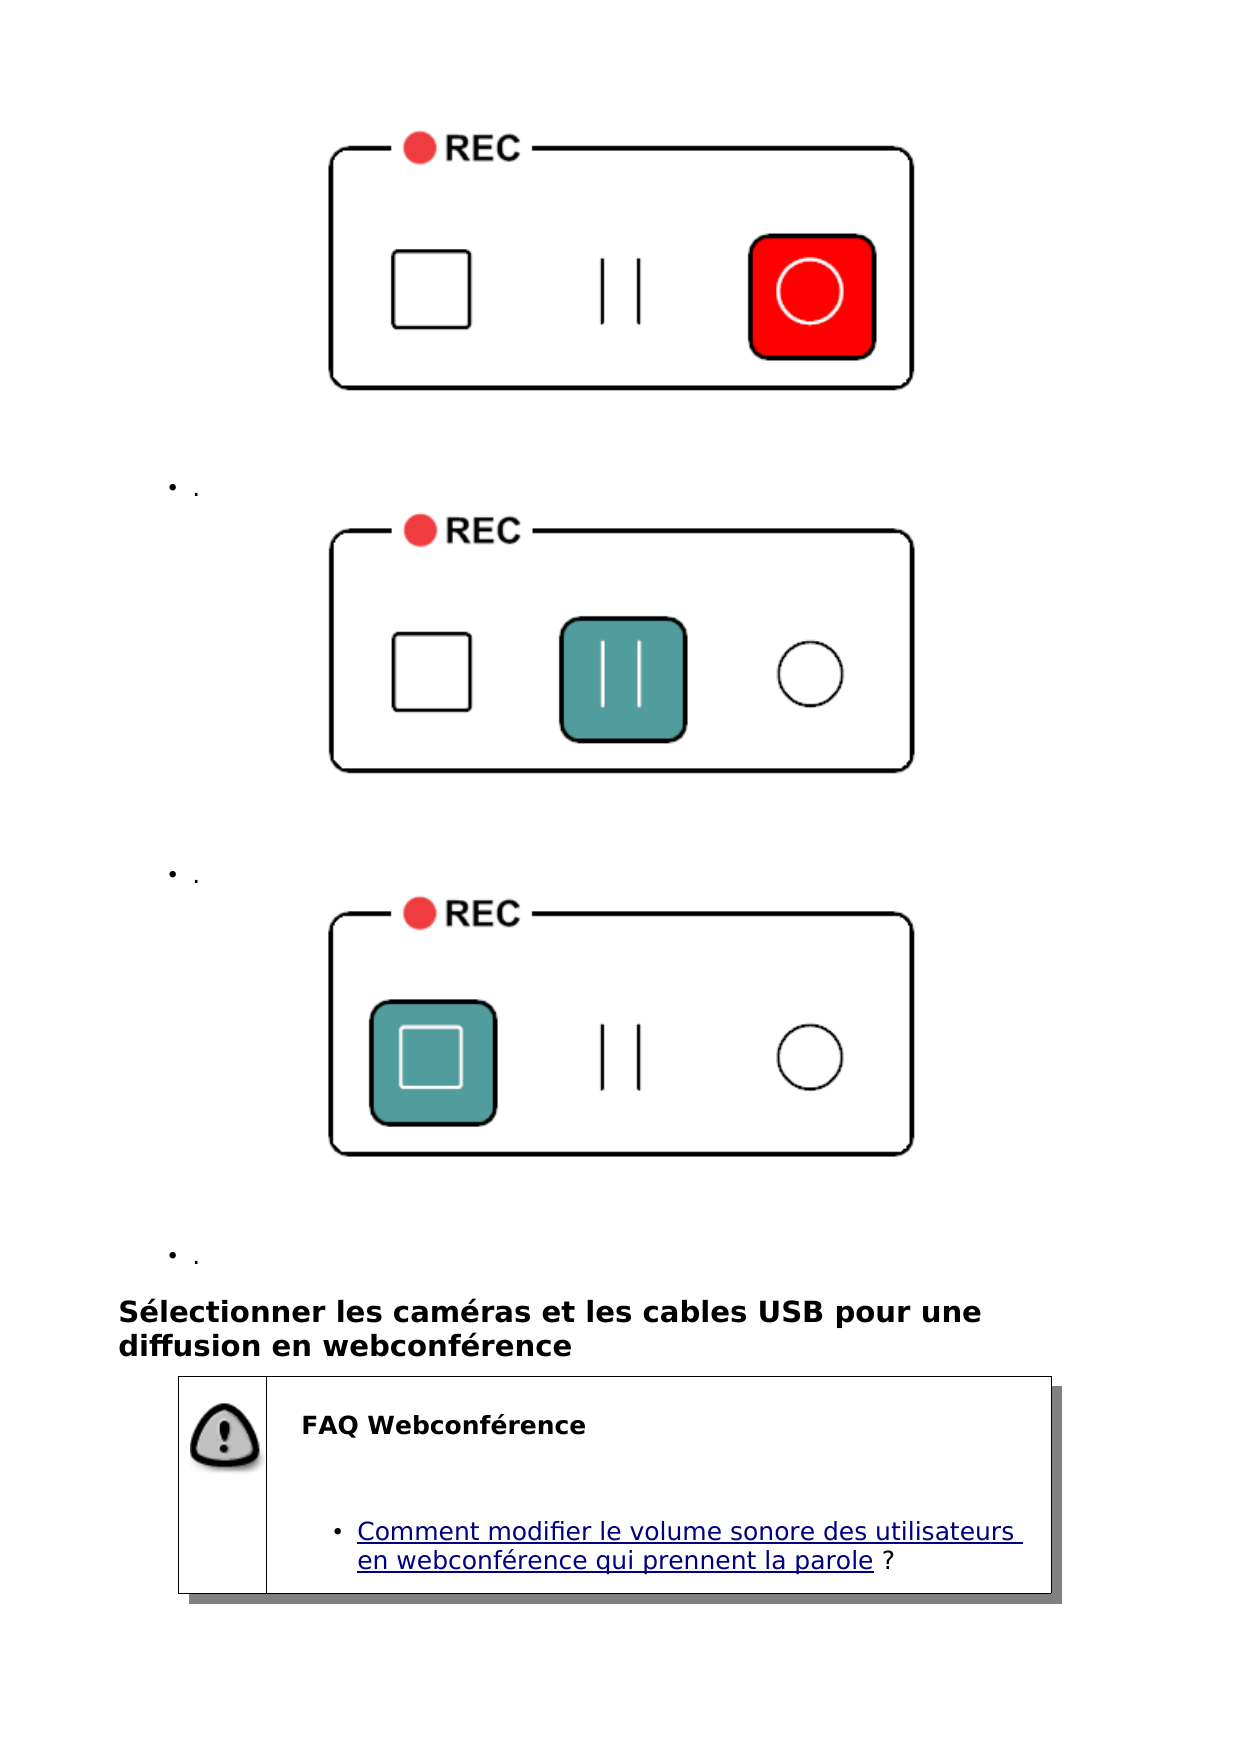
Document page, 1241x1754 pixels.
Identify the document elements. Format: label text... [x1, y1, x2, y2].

table_header FAQ Webconférence Comment modifier le volume sonore des utilisateurs en webconférence qui prennent la parole ? [267, 1377, 1051, 1593]
picture [313, 889, 927, 1171]
picture [310, 118, 930, 403]
subtitle Sélectionner les caméras et les cables USB pour une diffusion en webconférence [118, 1296, 1122, 1363]
picture [309, 502, 932, 789]
list . [177, 1241, 1122, 1271]
table_header [179, 1377, 266, 1593]
picture [190, 1399, 266, 1475]
list . [177, 860, 1122, 889]
list . [177, 474, 1122, 503]
